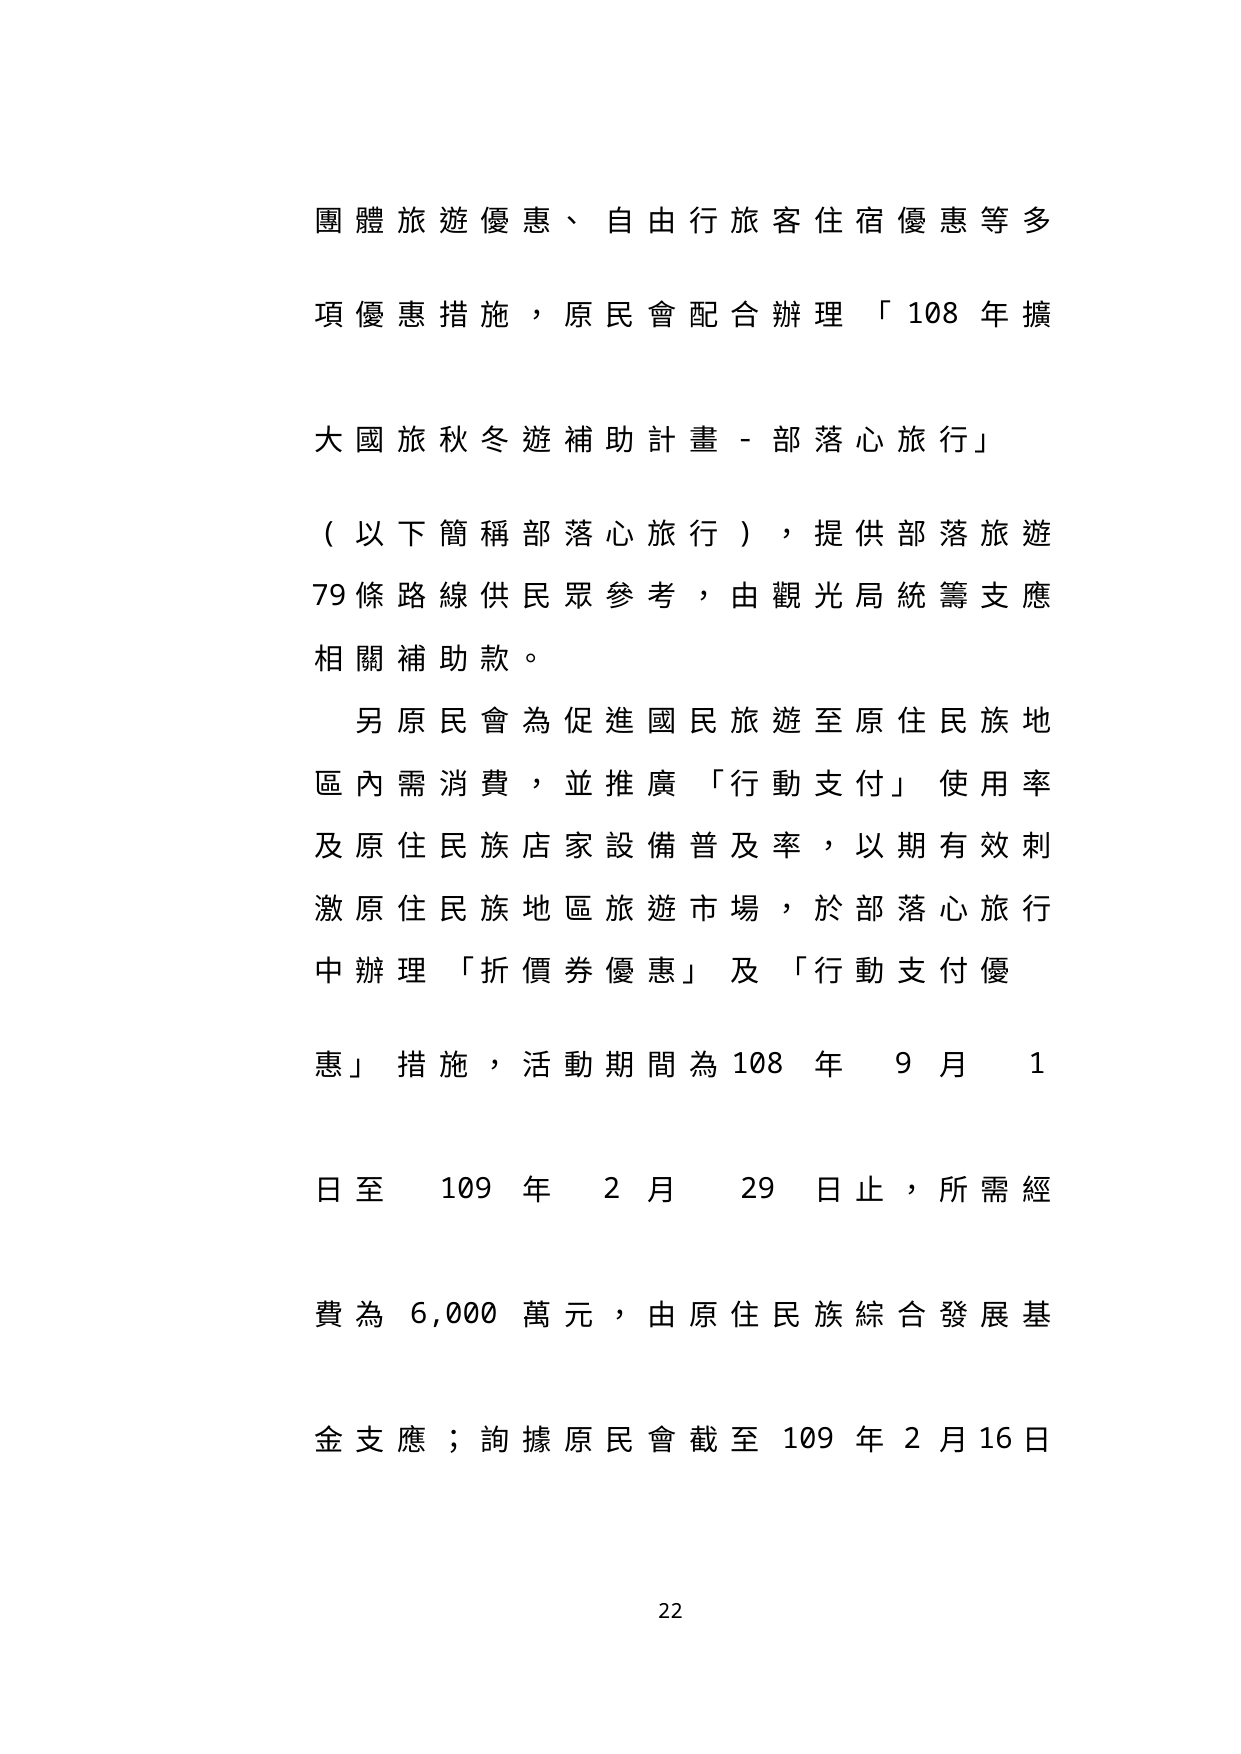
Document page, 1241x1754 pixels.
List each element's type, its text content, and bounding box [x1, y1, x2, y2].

text 另原民會為促進國民旅遊至原住民族地區內需消費，並推廣「行動支付」使用率及原住民族店家設備普及率，以期有效刺激原住民族地區旅遊市場，於部落心旅行中辦理「折價券優惠」及「行動支付優惠」措施，活動期間為108 年 9 月 1日至 109 年 2 月 29 日止，所需經費為6,000萬元，由原住民族綜合發展基金支應；詢據原民會截至109年2月16日 [271, 677, 1058, 1490]
text 團體旅遊優惠、自由行旅客住宿優惠等多項優惠措施，原民會配合辦理「108年擴大國旅秋冬遊補助計畫-部落心旅行」(以下簡稱部落心旅行)，提供部落旅遊79條路線供民眾參考，由觀光局統籌支應相關補助款。 [271, 177, 1058, 677]
